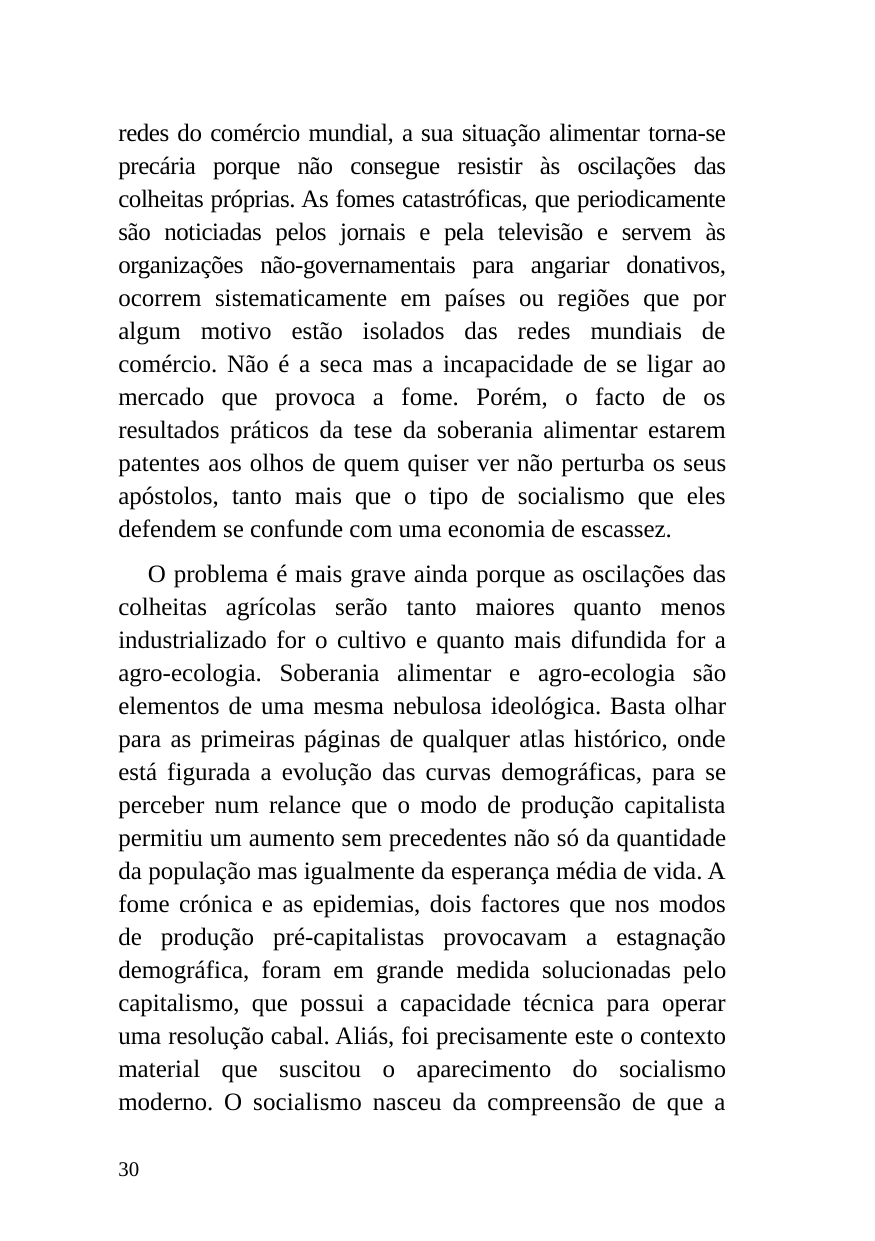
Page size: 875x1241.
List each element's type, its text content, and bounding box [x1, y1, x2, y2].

text redes do comércio mundial, a sua situação alimentar torna-se precária porque não consegue resistir às oscilações das colheitas próprias. As fomes catastróficas, que periodicamente são noticiadas pelos jornais e pela televisão e servem às organizações não-governamentais para angariar donativos, ocorrem sistematicamente em países ou regiões que por algum motivo estão isolados das redes mundiais de comércio. Não é a seca mas a incapacidade de se ligar ao mercado que provoca a fome. Porém, o facto de os resultados práticos da tese da soberania alimentar estarem patentes aos olhos de quem quiser ver não perturba os seus apóstolos, tanto mais que o tipo de socialismo que eles defendem se confunde com uma economia de escassez. [118, 118, 726, 543]
text O problema é mais grave ainda porque as oscilações das colheitas agrícolas serão tanto maiores quanto menos industrializado for o cultivo e quanto mais difundida for a agro-ecologia. Soberania alimentar e agro-ecologia são elementos de uma mesma nebulosa ideológica. Basta olhar para as primeiras páginas de qualquer atlas histórico, onde está figurada a evolução das curvas demográficas, para se perceber num relance que o modo de produção capitalista permitiu um aumento sem precedentes não só da quantidade da população mas igualmente da esperança média de vida. A fome crónica e as epidemias, dois factores que nos modos de produção pré-capitalistas provocavam a estagnação demográfica, foram em grande medida solucionadas pelo capitalismo, que possui a capacidade técnica para operar uma resolução cabal. Aliás, foi precisamente este o contexto material que suscitou o aparecimento do socialismo moderno. O socialismo nasceu da compreensão de que a [118, 559, 726, 1116]
